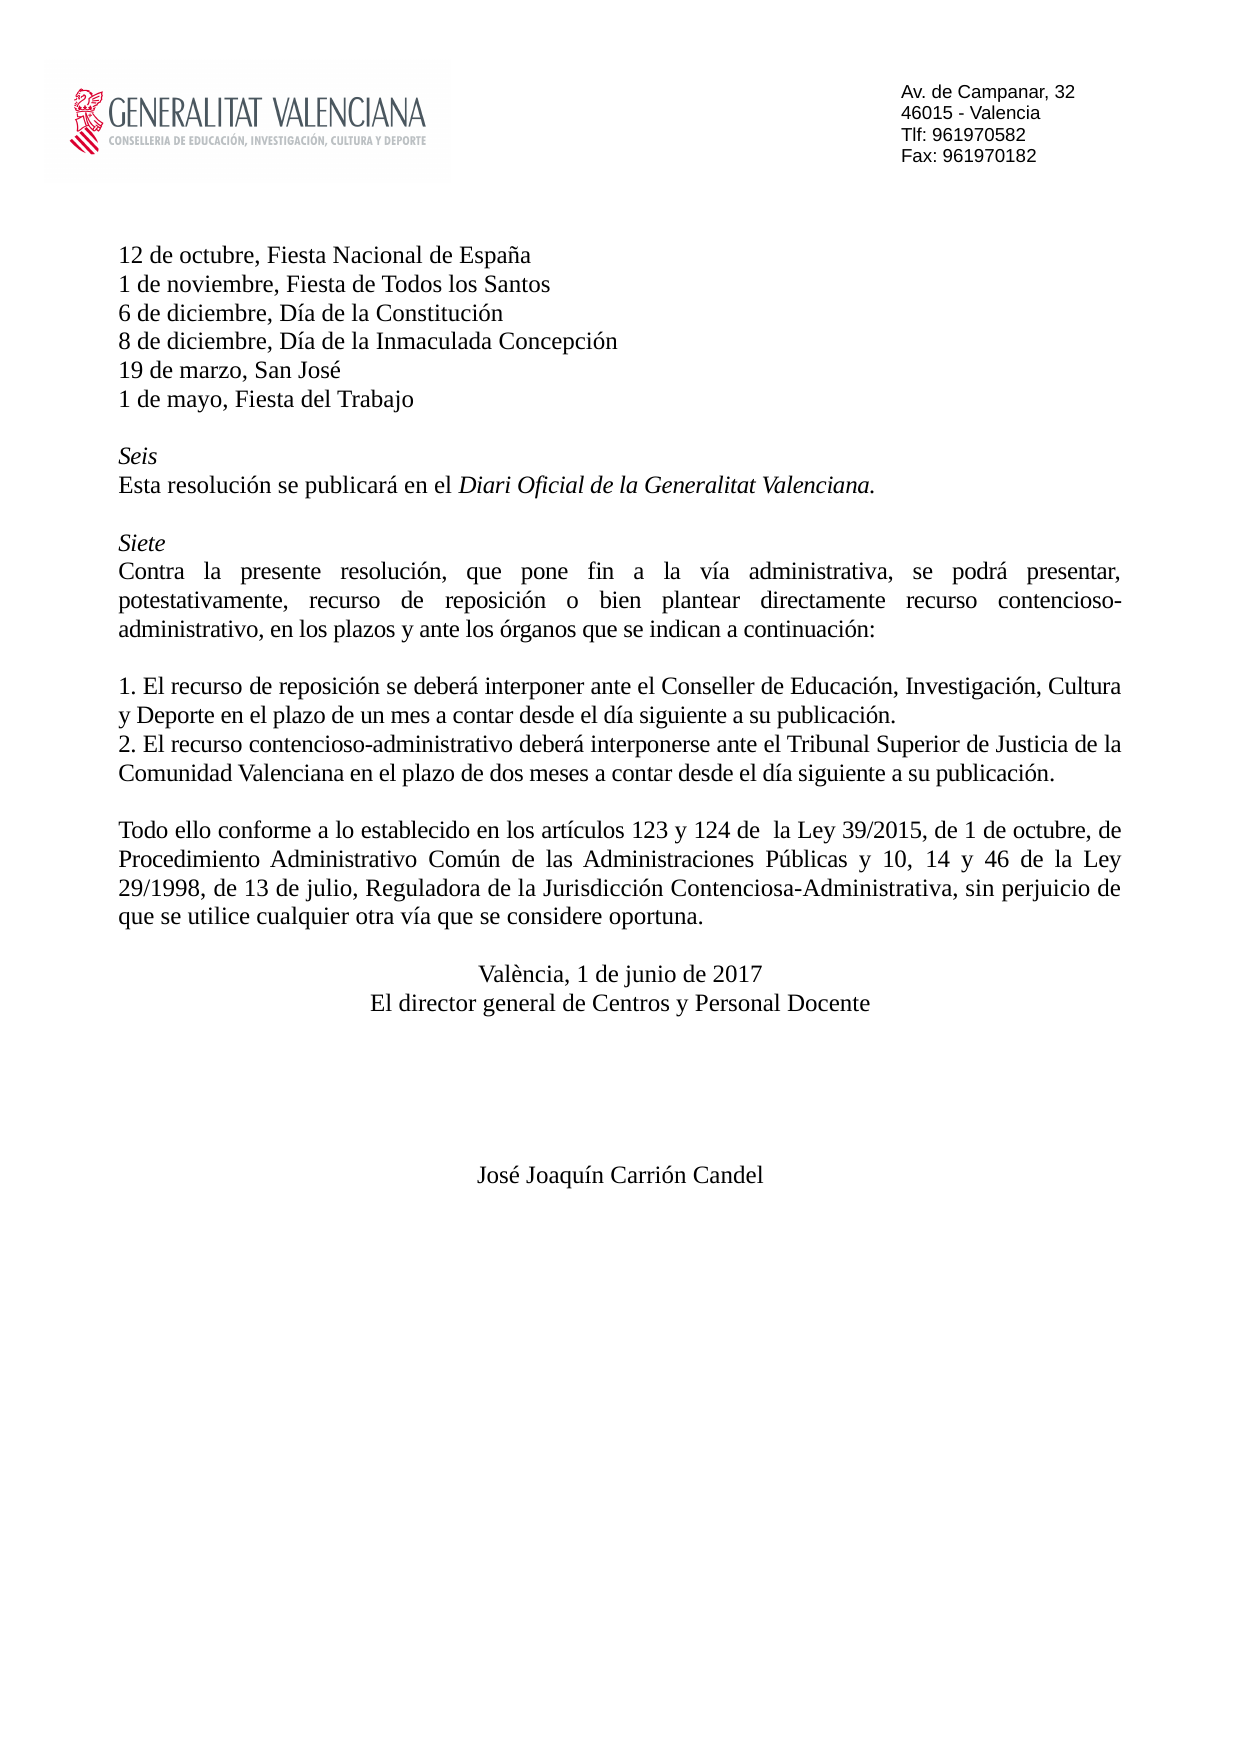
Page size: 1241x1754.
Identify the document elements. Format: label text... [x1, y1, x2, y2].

text 1 de noviembre, Fiesta de Todos los Santos [118, 269, 1122, 298]
text José Joaquín Carrión Candel [118, 1160, 1122, 1189]
text Esta resolución se publicará en el Diari Oficial de la Generalitat Valenciana. [118, 470, 1122, 499]
text 19 de marzo, San José [118, 355, 1122, 384]
text Contra la presente resolución, que pone fin a la vía administrativa, se podrá presentar, potestativamente, recurso de reposición o bien plantear directamente recurso contencioso-administrativo, en los plazos y ante los órganos que se indican a continuación: [118, 556, 1122, 643]
subtitle Seis [118, 441, 1122, 470]
text 1 de mayo, Fiesta del Trabajo [118, 384, 1122, 413]
text 1. El recurso de reposición se deberá interponer ante el Conseller de Educación, Investigación, Cultura y Deporte en el plazo de un mes a contar desde el día siguiente a su publicación. [118, 671, 1122, 729]
text El director general de Centros y Personal Docente [118, 988, 1122, 1016]
text València, 1 de junio de 2017 [118, 959, 1122, 988]
text 2. El recurso contencioso-administrativo deberá interponerse ante el Tribunal Superior de Justicia de la Comunidad Valenciana en el plazo de dos meses a contar desde el día siguiente a su publicación. [118, 729, 1122, 786]
picture [44, 59, 451, 183]
subtitle Siete [118, 528, 1122, 556]
text 6 de diciembre, Día de la Constitución [118, 298, 1122, 326]
text Todo ello conforme a lo establecido en los artículos 123 y 124 de la Ley 39/2015, de 1 de octubre, de Procedimiento Administrativo Común de las Administraciones Públicas y 10, 14 y 46 de la Ley 29/1998, de 13 de julio, Reguladora de la Jurisdicción Contenciosa-Administrativa, sin perjuicio de que se utilice cualquier otra vía que se considere oportuna. [118, 815, 1122, 930]
text 8 de diciembre, Día de la Inmaculada Concepción [118, 326, 1122, 355]
text 12 de octubre, Fiesta Nacional de España [118, 240, 1122, 269]
